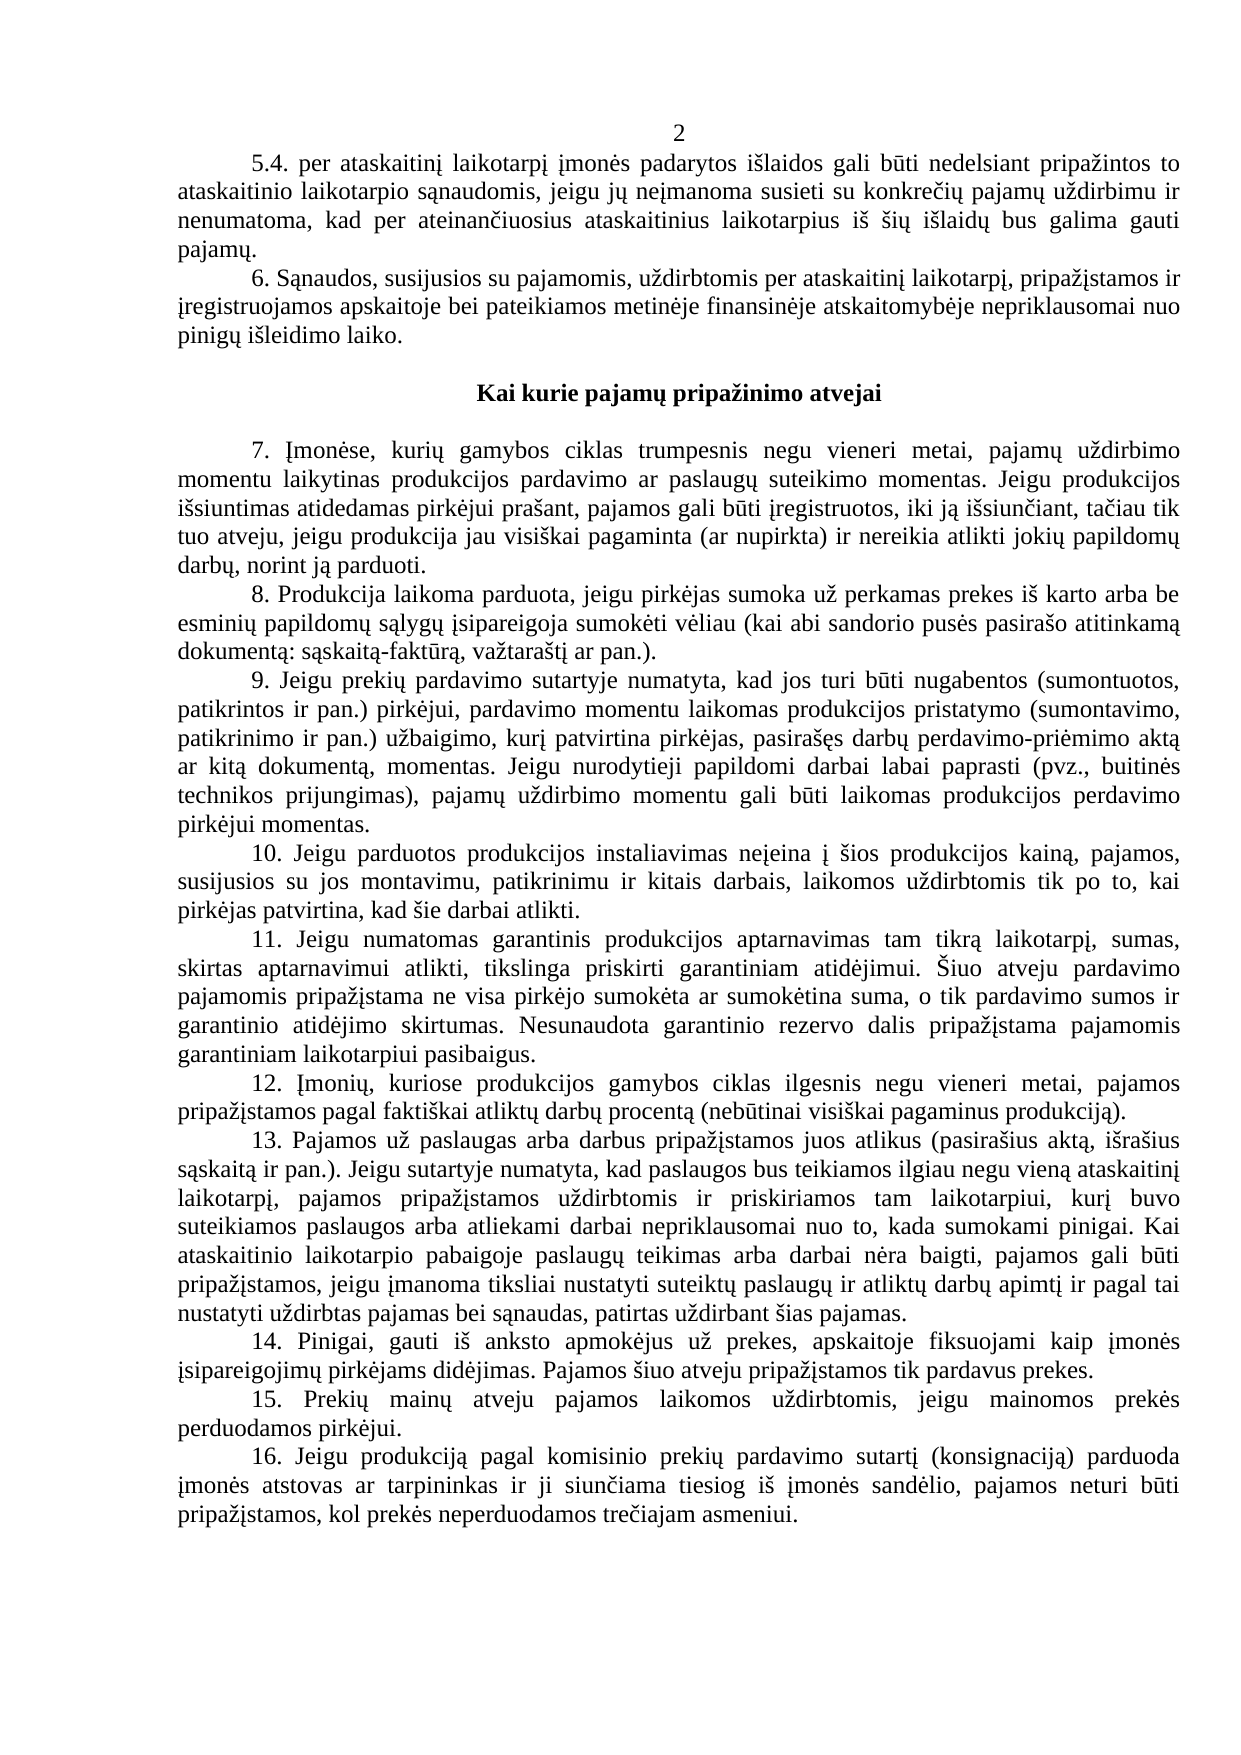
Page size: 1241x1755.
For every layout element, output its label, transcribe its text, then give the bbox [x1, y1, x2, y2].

text 10. Jeigu parduotos produkcijos instaliavimas neįeina į šios produkcijos kainą, pajamos, susijusios su jos montavimu, patikrinimu ir kitais darbais, laikomos uždirbtomis tik po to, kai pirkėjas patvirtina, kad šie darbai atlikti. [177, 838, 1181, 924]
text 16. Jeigu produkciją pagal komisinio prekių pardavimo sutartį (konsignaciją) parduoda įmonės atstovas ar tarpininkas ir ji siunčiama tiesiog iš įmonės sandėlio, pajamos neturi būti pripažįstamos, kol prekės neperduodamos trečiajam asmeniui. [177, 1441, 1181, 1528]
text Kai kurie pajamų pripažinimo atvejai [177, 378, 1181, 406]
text 11. Jeigu numatomas garantinis produkcijos aptarnavimas tam tikrą laikotarpį, sumas, skirtas aptarnavimui atlikti, tikslinga priskirti garantiniam atidėjimui. Šiuo atveju pardavimo pajamomis pripažįstama ne visa pirkėjo sumokėta ar sumokėtina suma, o tik pardavimo sumos ir garantinio atidėjimo skirtumas. Nesunaudota garantinio rezervo dalis pripažįstama pajamomis garantiniam laikotarpiui pasibaigus. [177, 924, 1181, 1068]
text 15. Prekių mainų atveju pajamos laikomos uždirbtomis, jeigu mainomos prekės perduodamos pirkėjui. [177, 1384, 1181, 1441]
text 13. Pajamos už paslaugas arba darbus pripažįstamos juos atlikus (pasirašius aktą, išrašius sąskaitą ir pan.). Jeigu sutartyje numatyta, kad paslaugos bus teikiamos ilgiau negu vieną ataskaitinį laikotarpį, pajamos pripažįstamos uždirbtomis ir priskiriamos tam laikotarpiui, kurį buvo suteikiamos paslaugos arba atliekami darbai nepriklausomai nuo to, kada sumokami pinigai. Kai ataskaitinio laikotarpio pabaigoje paslaugų teikimas arba darbai nėra baigti, pajamos gali būti pripažįstamos, jeigu įmanoma tiksliai nustatyti suteiktų paslaugų ir atliktų darbų apimtį ir pagal tai nustatyti uždirbtas pajamas bei sąnaudas, patirtas uždirbant šias pajamas. [177, 1125, 1181, 1326]
text 7. Įmonėse, kurių gamybos ciklas trumpesnis negu vieneri metai, pajamų uždirbimo momentu laikytinas produkcijos pardavimo ar paslaugų suteikimo momentas. Jeigu produkcijos išsiuntimas atidedamas pirkėjui prašant, pajamos gali būti įregistruotos, iki ją išsiunčiant, tačiau tik tuo atveju, jeigu produkcija jau visiškai pagaminta (ar nupirkta) ir nereikia atlikti jokių papildomų darbų, norint ją parduoti. [177, 435, 1181, 579]
text 14. Pinigai, gauti iš anksto apmokėjus už prekes, apskaitoje fiksuojami kaip įmonės įsipareigojimų pirkėjams didėjimas. Pajamos šiuo atveju pripažįstamos tik pardavus prekes. [177, 1326, 1181, 1384]
text 8. Produkcija laikoma parduota, jeigu pirkėjas sumoka už perkamas prekes iš karto arba be esminių papildomų sąlygų įsipareigoja sumokėti vėliau (kai abi sandorio pusės pasirašo atitinkamą dokumentą: sąskaitą-faktūrą, važtaraštį ar pan.). [177, 579, 1181, 665]
text 12. Įmonių, kuriose produkcijos gamybos ciklas ilgesnis negu vieneri metai, pajamos pripažįstamos pagal faktiškai atliktų darbų procentą (nebūtinai visiškai pagaminus produkciją). [177, 1068, 1181, 1125]
text 6. Sąnaudos, susijusios su pajamomis, uždirbtomis per ataskaitinį laikotarpį, pripažįstamos ir įregistruojamos apskaitoje bei pateikiamos metinėje finansinėje atskaitomybėje nepriklausomai nuo pinigų išleidimo laiko. [177, 263, 1181, 349]
text 9. Jeigu prekių pardavimo sutartyje numatyta, kad jos turi būti nugabentos (sumontuotos, patikrintos ir pan.) pirkėjui, pardavimo momentu laikomas produkcijos pristatymo (sumontavimo, patikrinimo ir pan.) užbaigimo, kurį patvirtina pirkėjas, pasirašęs darbų perdavimo-priėmimo aktą ar kitą dokumentą, momentas. Jeigu nurodytieji papildomi darbai labai paprasti (pvz., buitinės technikos prijungimas), pajamų uždirbimo momentu gali būti laikomas produkcijos perdavimo pirkėjui momentas. [177, 665, 1181, 838]
text 5.4. per ataskaitinį laikotarpį įmonės padarytos išlaidos gali būti nedelsiant pripažintos to ataskaitinio laikotarpio sąnaudomis, jeigu jų neįmanoma susieti su konkrečių pajamų uždirbimu ir nenumatoma, kad per ateinančiuosius ataskaitinius laikotarpius iš šių išlaidų bus galima gauti pajamų. [177, 148, 1181, 263]
